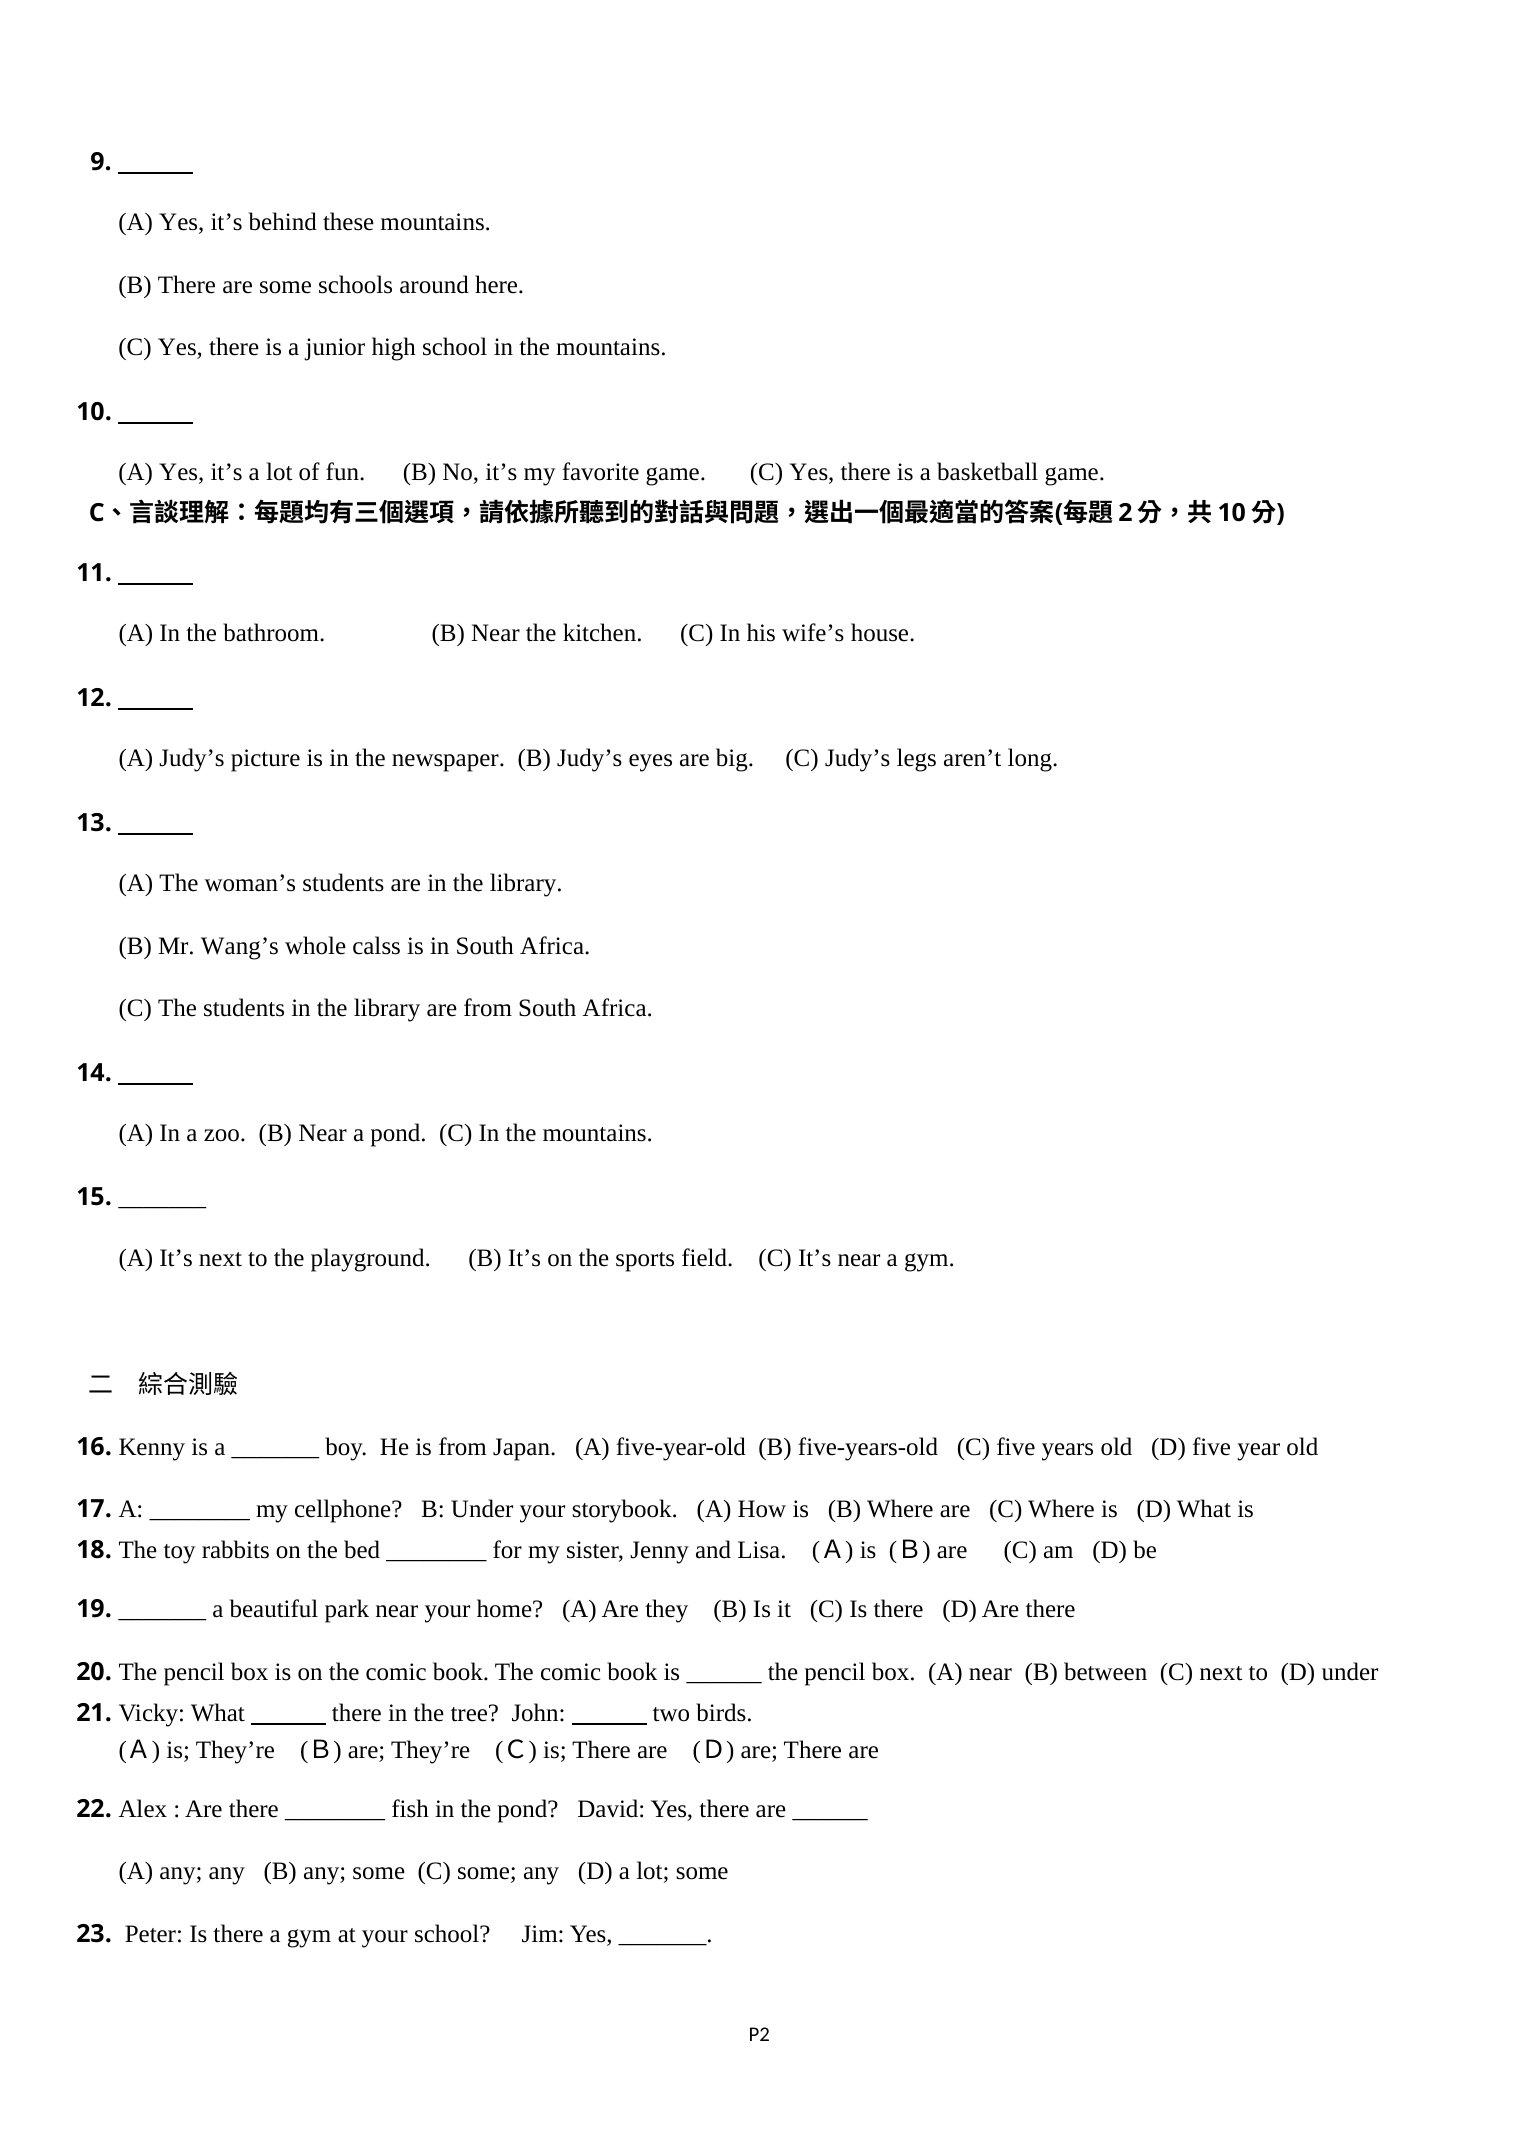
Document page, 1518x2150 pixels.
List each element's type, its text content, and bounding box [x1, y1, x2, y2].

list (A) In the bathroom. (B) Near the kitchen. (C) In his wife’s house. [118, 529, 1429, 654]
list (A) In a zoo. (B) Near a pond. (C) In the mountains. [118, 1029, 1429, 1154]
list A: ________ my cellphone? B: Under your storybook. (A) How is (B) Where are (C) Where is (D) What is [118, 1466, 1429, 1529]
text 二 綜合測驗 [89, 1341, 1429, 1404]
text C、言談理解：每題均有三個選項，請依據所聽到的對話與問題，選出一個最適當的答案(每題2分，共10分) [89, 492, 1429, 529]
list _______ a beautiful park near your home? (A) Are they (B) Is it (C) Is there (D) Are there [118, 1566, 1429, 1629]
list (A) Judy’s picture is in the newspaper. (B) Judy’s eyes are big. (C) Judy’s legs aren’t long. [118, 654, 1429, 779]
list (A) Yes, it’s behind these mountains. (B) There are some schools around here. (C) Yes, there is a junior high school in the mountains. [118, 117, 1429, 367]
list _______ (A) It’s next to the playground. (B) It’s on the sports field. (C) It’s near a gym. [118, 1154, 1429, 1279]
list Alex : Are there ________ fish in the pond? David: Yes, there are ______ (A) any; any (B) any; some (C) some; any (D) a lot; some [118, 1766, 1429, 1891]
list Vicky: What there in the tree? John: two birds. (Ａ) is; They’re (Ｂ) are; They’re (Ｃ) is; There are (Ｄ) are; There are [118, 1691, 1429, 1766]
list Kenny is a _______ boy. He is from Japan. (A) five-year-old (B) five-years-old (C) five years old (D) five year old [118, 1404, 1429, 1466]
list (A) Yes, it’s a lot of fun. (B) No, it’s my favorite game. (C) Yes, there is a basketball game. [118, 367, 1429, 492]
list The toy rabbits on the bed ________ for my sister, Jenny and Lisa. (Ａ) is (Ｂ) are (C) am (D) be [118, 1529, 1429, 1566]
list The pencil box is on the comic book. The comic book is ______ the pencil box. (A) near (B) between (C) next to (D) under [118, 1629, 1429, 1691]
list Peter: Is there a gym at your school? Jim: Yes, _______. [118, 1891, 1429, 1954]
list (A) The woman’s students are in the library. (B) Mr. Wang’s whole calss is in South Africa. (C) The students in the library are from South Africa. [118, 779, 1429, 1029]
